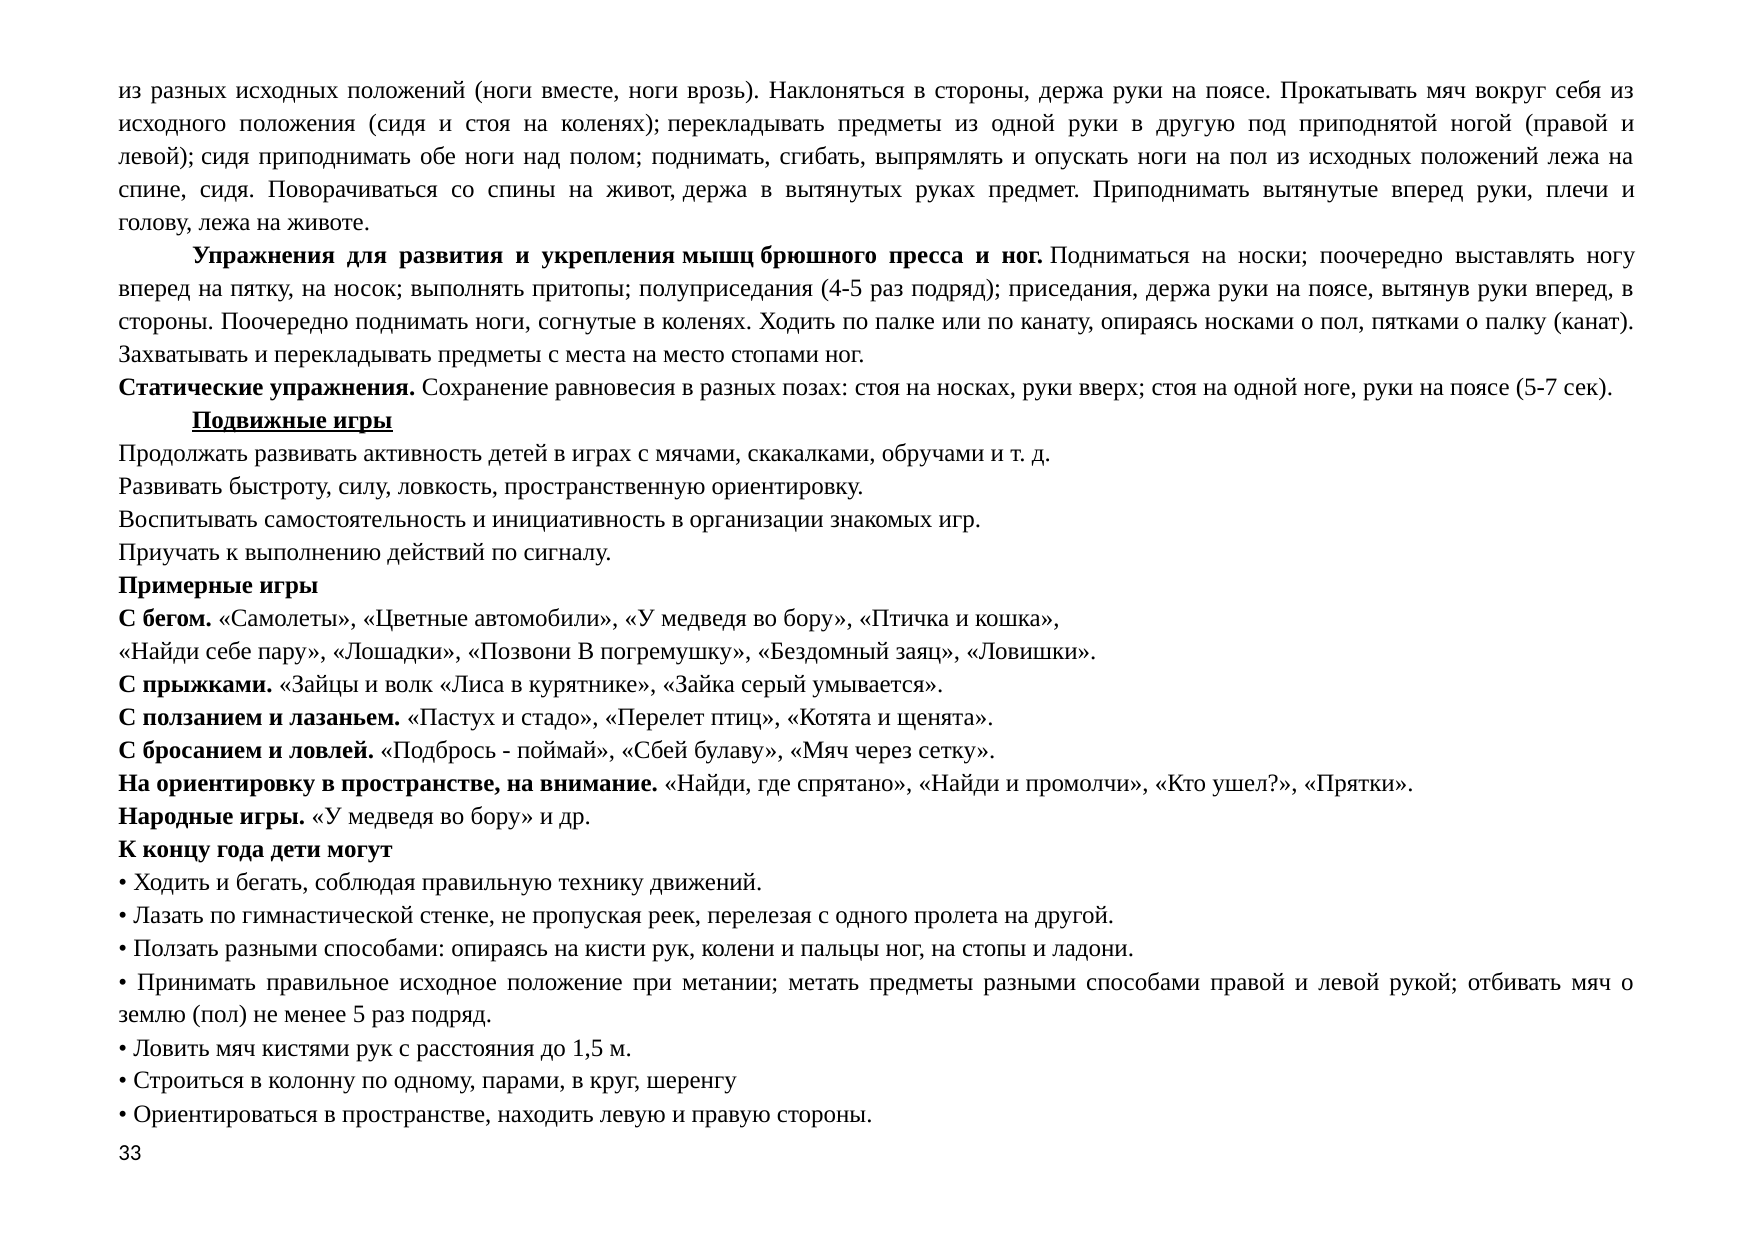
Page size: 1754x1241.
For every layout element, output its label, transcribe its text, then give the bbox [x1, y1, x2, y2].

text • Лазать по гимнастической стенке, не пропуская реек, перелезая с одного пролета на другой. [118, 901, 1636, 929]
text На ориентировку в пространстве, на внимание. «Найди, где спрятано», «Найди и промолчи», «Кто ушел?», «Прятки». [118, 768, 1636, 797]
text Статические упражнения. Сохранение равновесия в разных позах: стоя на носках, руки вверх; стоя на одной ноге, руки на поясе (5-7 сек). [118, 372, 1636, 401]
text Развивать быстроту, силу, ловкость, пространственную ориентировку. [118, 471, 1636, 500]
text из разных исходных положений (ноги вместе, ноги врозь). Наклоняться в стороны, держа руки на поясе. Прокатывать мяч вокруг себя из исходного положения (сидя и стоя на коленях); перекладывать предметы из одной руки в другую под приподнятой ногой (правой и левой); сидя приподнимать обе ноги над полом; поднимать, сгибать, выпрямлять и опускать ноги на пол из исходных положений лежа на спине, сидя. Поворачиваться со спины на живот, держа в вытянутых руках предмет. Приподнимать вытянутые вперед руки, плечи и голову, лежа на животе. [118, 75, 1636, 236]
text • Ловить мяч кистями рук с расстояния до 1,5 м. [118, 1033, 1636, 1061]
text • Ползать разными способами: опираясь на кисти рук, колени и пальцы ног, на стопы и ладони. [118, 933, 1636, 962]
text С прыжками. «Зайцы и волк «Лиса в курятнике», «Зайка серый умывается». [118, 669, 1636, 698]
text • Принимать правильное исходное положение при метании; метать предметы разными способами правой и левой рукой; отбивать мяч о землю (пол) не менее 5 раз подряд. [118, 967, 1636, 1028]
text «Найди себе пару», «Лошадки», «Позвони В погремушку», «Бездомный заяц», «Ловишки». [118, 636, 1636, 665]
text С ползанием и лазаньем. «Пастух и стадо», «Перелет птиц», «Котята и щенята». [118, 702, 1636, 731]
text Воспитывать самостоятельность и инициативность в организации знакомых игр. [118, 504, 1636, 533]
text С бросанием и ловлей. «Подбрось - поймай», «Сбей булаву», «Мяч через сетку». [118, 735, 1636, 764]
text Народные игры. «У медведя во бору» и др. [118, 801, 1636, 830]
text Продолжать развивать активность детей в играх с мячами, скакалками, обручами и т. д. [118, 438, 1636, 467]
text • Ходить и бегать, соблюдая правильную технику движений. [118, 867, 1636, 896]
text Приучать к выполнению действий по сигналу. [118, 537, 1636, 566]
text С бегом. «Самолеты», «Цветные автомобили», «У медведя во бору», «Птичка и кошка», [118, 603, 1636, 632]
text Примерные игры [118, 570, 1636, 599]
text • Ориентироваться в пространстве, находить левую и правую стороны. [118, 1099, 1636, 1127]
text Упражнения для развития и укрепления мышц брюшного пресса и ног. Подниматься на носки; поочередно выставлять ногу вперед на пятку, на носок; выполнять притопы; полуприседания (4-5 раз подряд); приседания, держа руки на поясе, вытянув руки вперед, в стороны. Поочередно поднимать ноги, согнутые в коленях. Ходить по палке или по канату, опираясь носками о пол, пятками о палку (канат). Захватывать и перекладывать предметы с места на место стопами ног. [118, 240, 1636, 368]
text К концу года дети могут [118, 834, 1636, 863]
text • Строиться в колонну по одному, парами, в круг, шеренгу [118, 1066, 1636, 1094]
text Подвижные игры [118, 405, 1636, 434]
